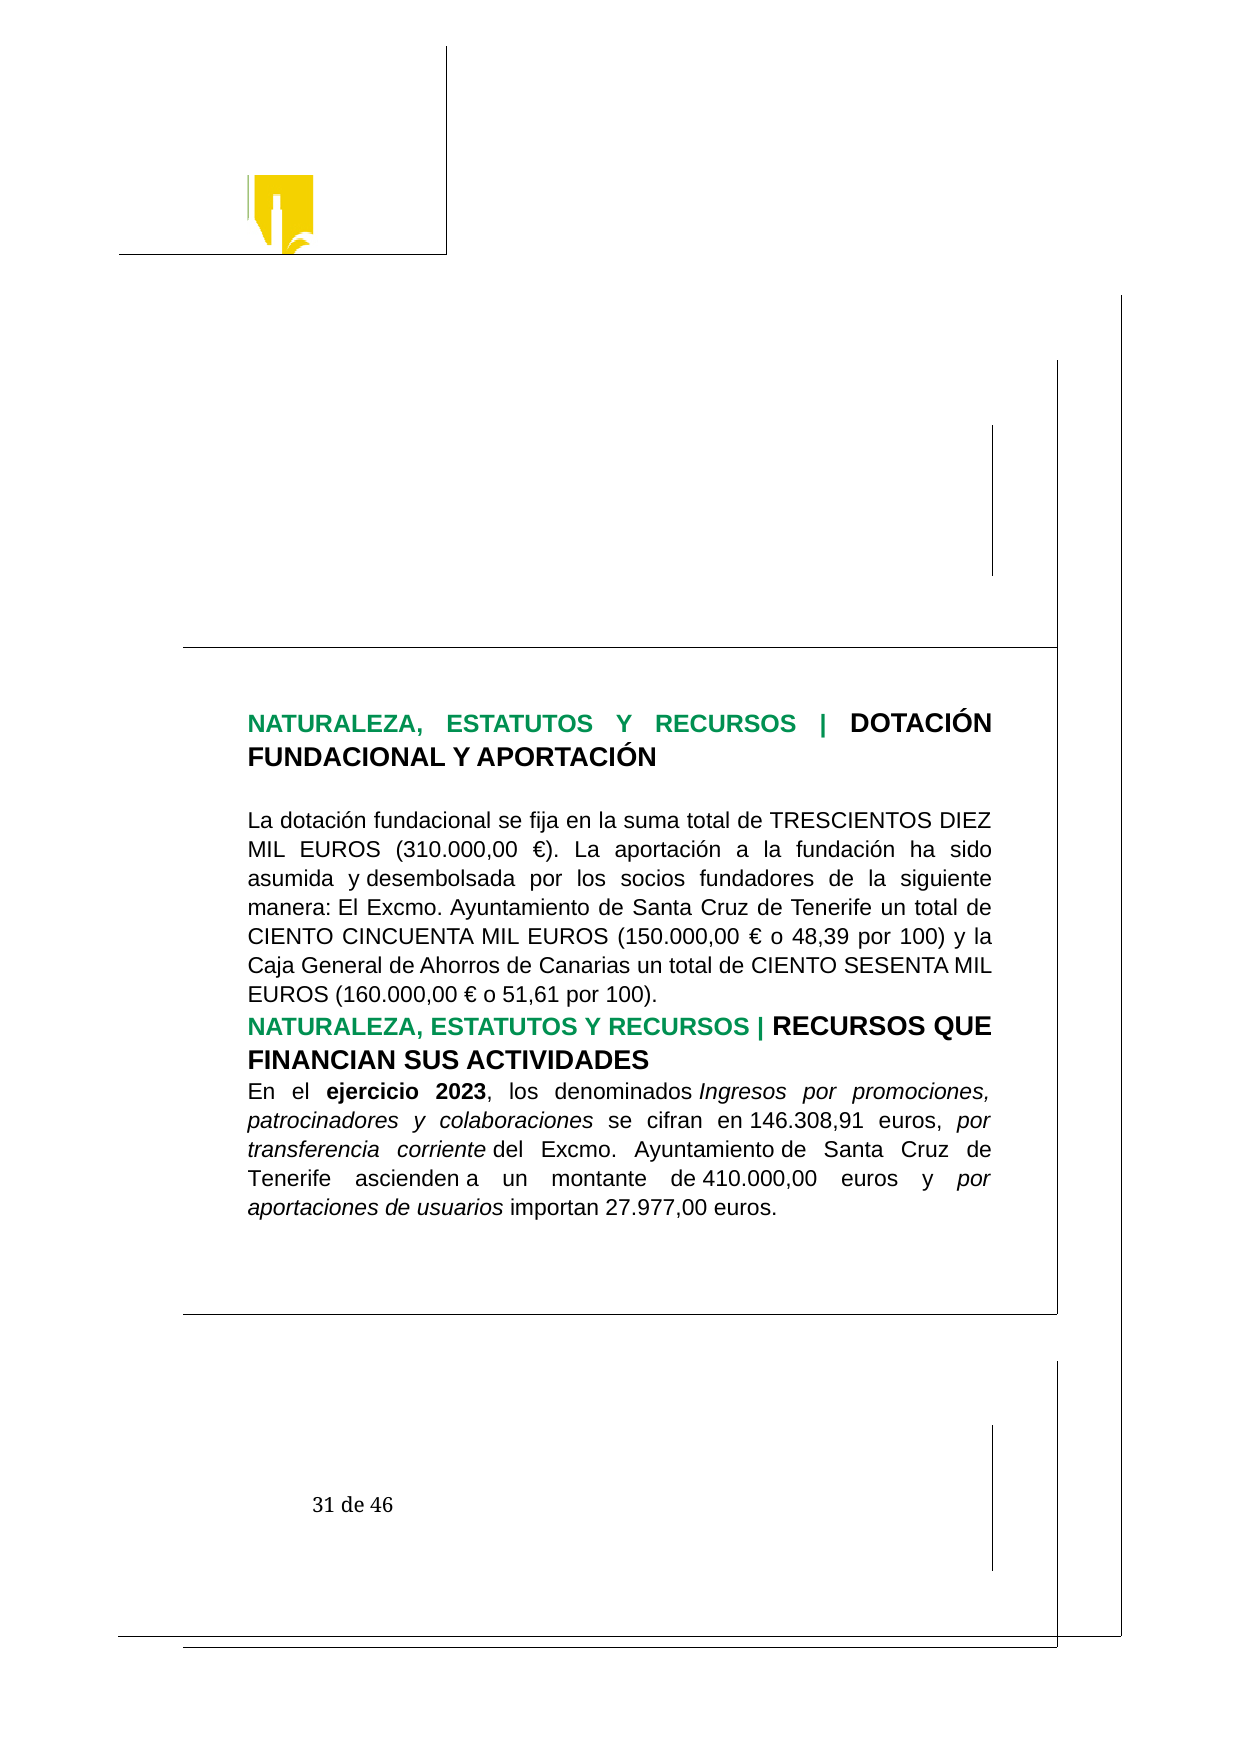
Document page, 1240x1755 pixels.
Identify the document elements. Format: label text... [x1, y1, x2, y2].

text NATURALEZA, ESTATUTOS Y RECURSOS | DOTACIÓN FUNDACIONAL Y APORTACIÓN [183, 642, 1057, 742]
text NATURALEZA, ESTATUTOS Y RECURSOS | RECURSOS QUE FINANCIAN SUS ACTIVIDADES [183, 945, 1057, 1014]
text La dotación fundacional se fija en la suma total de TRESCIENTOS DIEZ MIL EUROS (310.000,00 €). La aportación a la fundación ha sido asumida y desembolsada por los socios fundadores de la siguiente manera: El Excmo. Ayuntamiento de Santa Cruz de Tenerife un total de CIENTO CINCUENTA MIL EUROS (150.000,00 € o 48,39 por 100) y la Caja General de Ahorros de Canarias un total de CIENTO SESENTA MIL EUROS (160.000,00 € o 51,61 por 100). [183, 742, 1057, 945]
text En el ejercicio 2023, los denominados Ingresos por promociones, patrocinadores y colaboraciones se cifran en 146.308,91 euros, por transferencia corriente del Excmo. Ayuntamiento de Santa Cruz de Tenerife ascienden a un montante de 410.000,00 euros y por aportaciones de usuarios importan 27.977,00 euros. [183, 1014, 1057, 1221]
